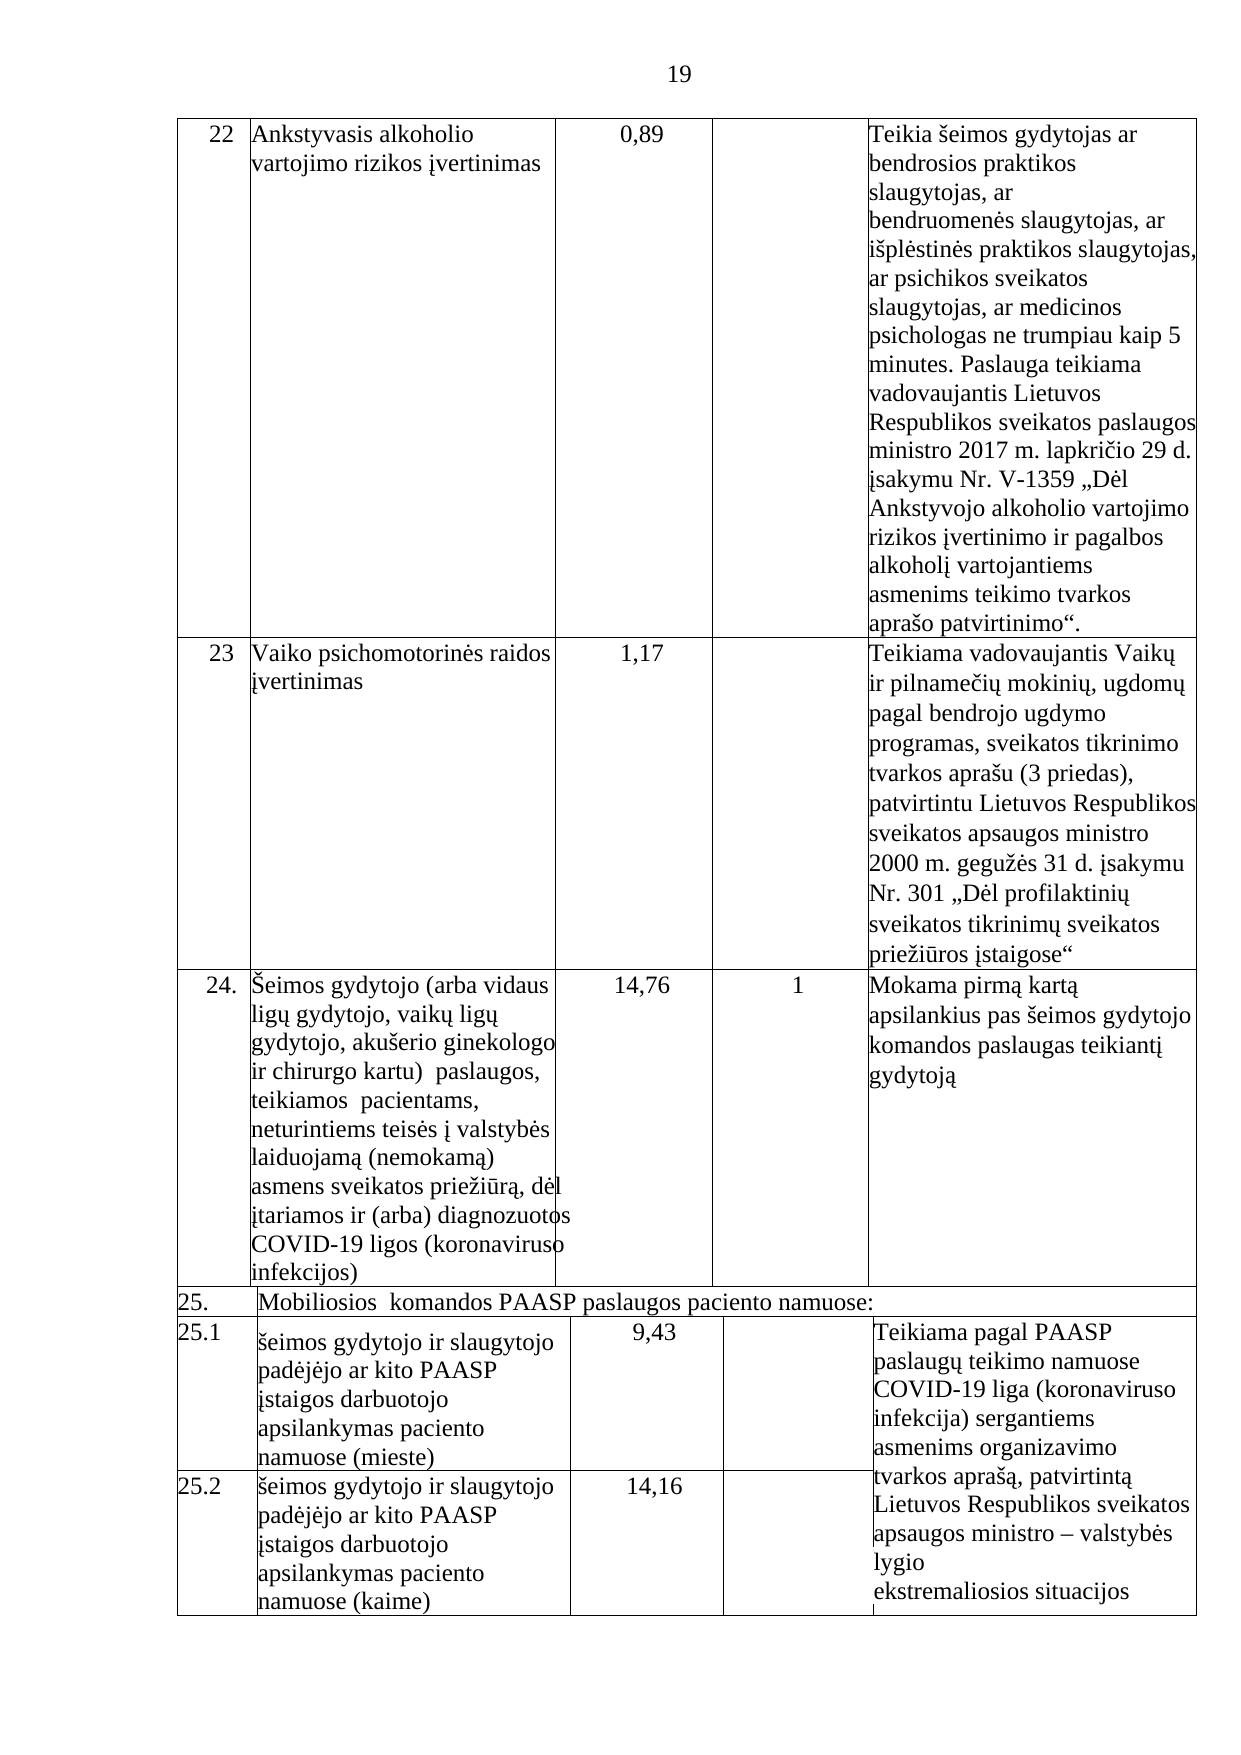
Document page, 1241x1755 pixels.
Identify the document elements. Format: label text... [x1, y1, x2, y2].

table_cell 14,76 [556, 970, 712, 1286]
table_cell Teikia šeimos gydytojas ar bendrosios praktikos slaugytojas, ar bendruomenės slaugytojas, ar išplėstinės praktikos slaugytojas, ar psichikos sveikatos slaugytojas, ar medicinos psichologas ne trumpiau kaip 5 minutes. Paslauga teikiama vadovaujantis Lietuvos Respublikos sveikatos paslaugos ministro 2017 m. lapkričio 29 d. įsakymu Nr. V-1359 „Dėl Ankstyvojo alkoholio vartojimo rizikos įvertinimo ir pagalbos alkoholį vartojantiems asmenims teikimo tvarkos aprašo patvirtinimo“. [869, 119, 1196, 637]
table_cell Teikiama vadovaujantis Vaikų ir pilnamečių mokinių, ugdomų pagal bendrojo ugdymo programas, sveikatos tikrinimo tvarkos aprašu (3 priedas), patvirtintu Lietuvos Respublikos sveikatos apsaugos ministro 2000 m. gegužės 31 d. įsakymu Nr. 301 „Dėl profilaktinių sveikatos tikrinimų sveikatos priežiūros įstaigose“ [869, 638, 1196, 969]
table_cell Ankstyvasis alkoholio vartojimo rizikos įvertinimas [251, 119, 555, 637]
table_cell Mokama pirmą kartą apsilankius pas šeimos gydytojo komandos paslaugas teikiantį gydytoją [869, 970, 1196, 1286]
table_cell 1,17 [556, 638, 712, 969]
table_cell [713, 119, 868, 637]
table_cell Mobiliosios komandos PAASP paslaugos paciento namuose: [258, 1287, 1196, 1316]
table_cell 23 [178, 638, 250, 969]
table_cell [713, 638, 868, 969]
table_cell 9,43 [571, 1317, 723, 1470]
table_cell 0,89 [556, 119, 712, 637]
table_cell šeimos gydytojo ir slaugytojo padėjėjo ar kito PAASP įstaigos darbuotojo apsilankymas paciento namuose (kaime) [258, 1471, 570, 1615]
table_cell 24. [178, 970, 250, 1286]
table_cell 25. [178, 1287, 257, 1316]
table_cell 25.2 [178, 1471, 257, 1615]
table_cell 22 [178, 119, 250, 637]
table_cell 14,16 [571, 1471, 723, 1615]
table_cell Šeimos gydytojo (arba vidaus ligų gydytojo, vaikų ligų gydytojo, akušerio ginekologo ir chirurgo kartu) paslaugos, teikiamos pacientams, neturintiems teisės į valstybės laiduojamą (nemokamą) asmens sveikatos priežiūrą, dėl įtariamos ir (arba) diagnozuotos COVID-19 ligos (koronaviruso infekcijos) [251, 970, 555, 1286]
table_cell šeimos gydytojo ir slaugytojo padėjėjo ar kito PAASP įstaigos darbuotojo apsilankymas paciento namuose (mieste) [258, 1317, 570, 1470]
table_cell Teikiama pagal PAASP paslaugų teikimo namuose COVID-19 liga (koronaviruso infekcija) sergantiems asmenims organizavimo tvarkos aprašą, patvirtintą Lietuvos Respublikos sveikatos apsaugos ministro – valstybės lygio ekstremaliosios situacijos [874, 1317, 1196, 1615]
table_cell 25.1 [178, 1317, 257, 1470]
table_cell Vaiko psichomotorinės raidos įvertinimas [251, 638, 555, 969]
table_cell [724, 1471, 873, 1615]
table_cell 1 [713, 970, 868, 1286]
table_cell [724, 1317, 873, 1470]
